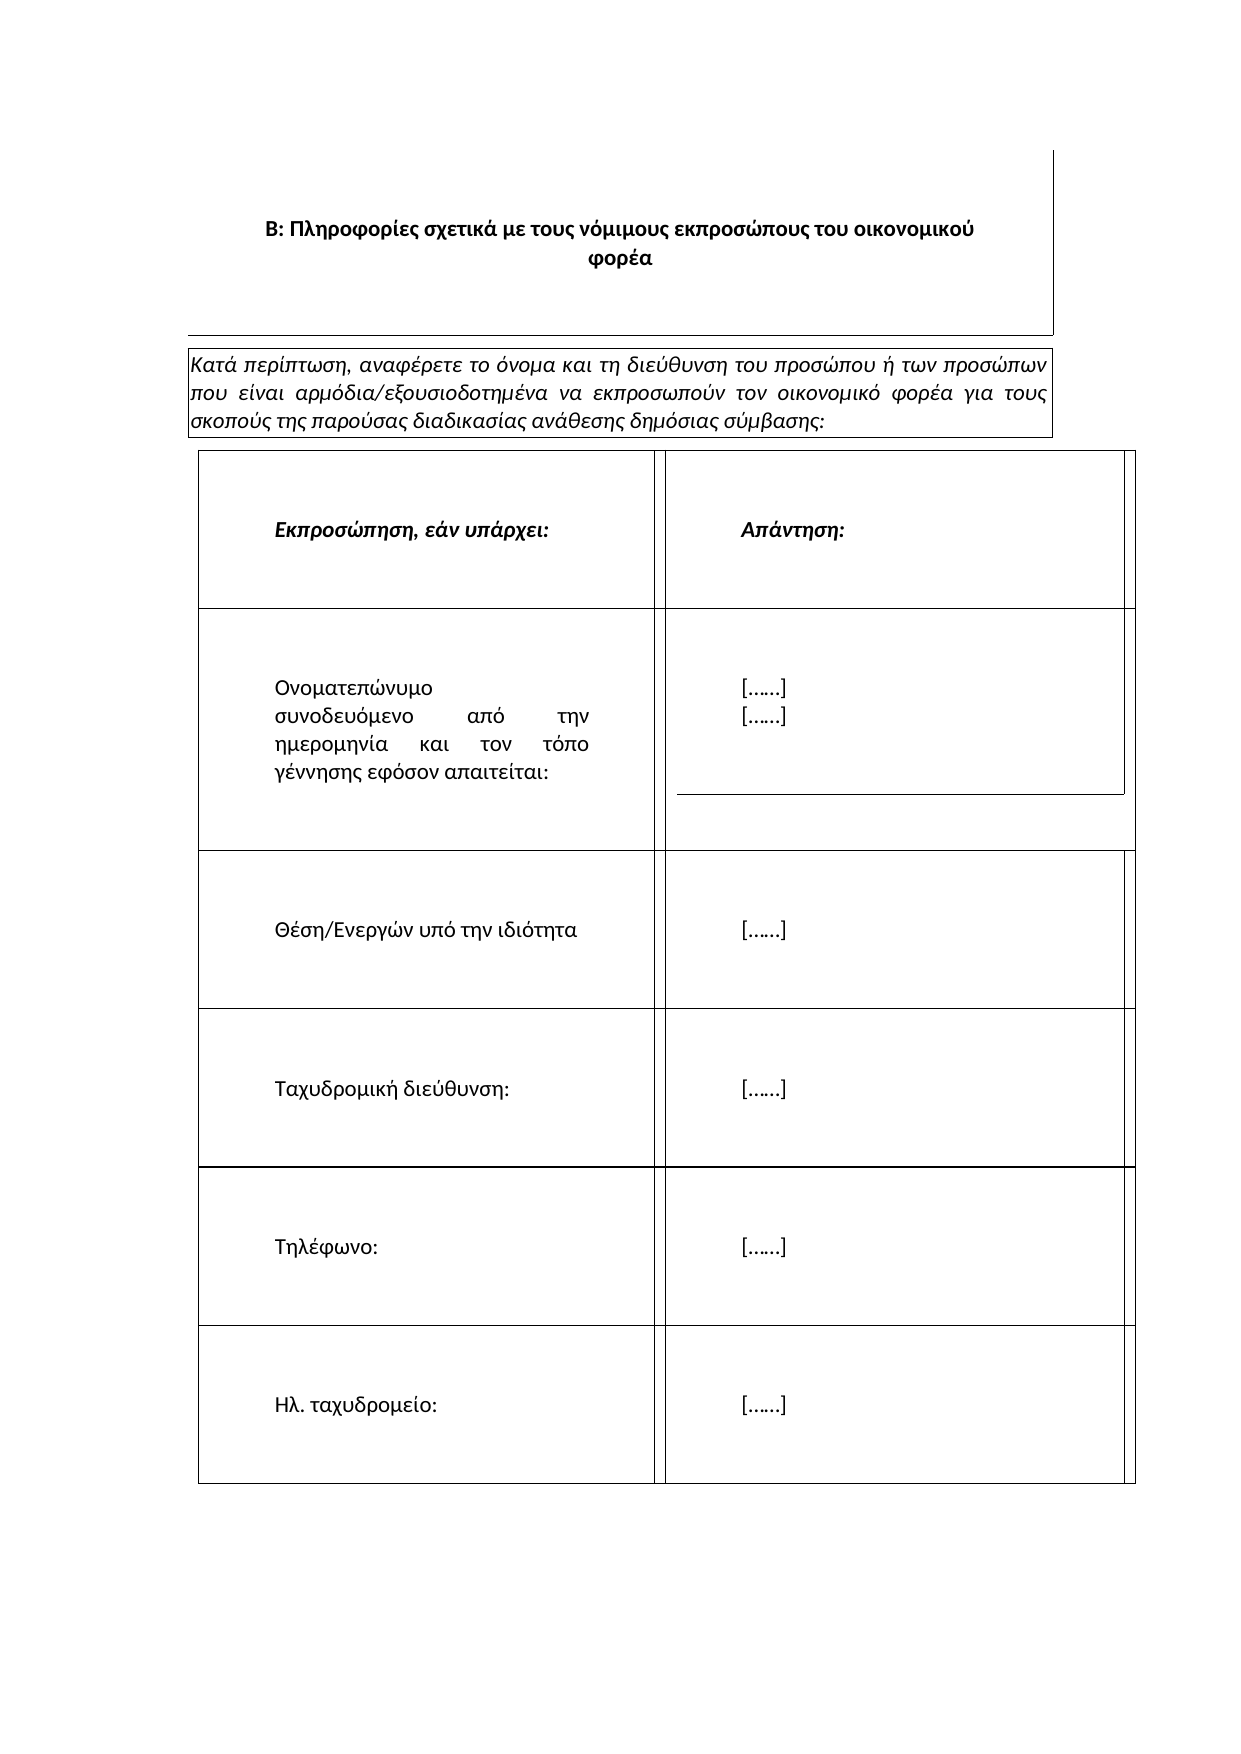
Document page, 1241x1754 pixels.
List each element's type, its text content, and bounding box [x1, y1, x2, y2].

table_cell Θέση/Ενεργών υπό την ιδιότητα [199, 851, 654, 1008]
table_cell [……] [666, 851, 1124, 1008]
table_cell [655, 1326, 665, 1483]
table_cell [1125, 1009, 1135, 1166]
table_header [655, 451, 665, 608]
table_cell [655, 1009, 665, 1166]
table_cell [655, 851, 665, 1008]
text Β: Πληροφορίες σχετικά με τους νόμιμους εκπροσώπους του οικονομικού φορέα [187, 150, 1053, 335]
table_cell [655, 609, 665, 850]
table_cell [1125, 1168, 1135, 1325]
table_cell [……] [666, 1326, 1124, 1483]
table_cell Ονοματεπώνυμο συνοδευόμενο από την ημερομηνία και τον τόπο γέννησης εφόσον απαιτείται: [199, 609, 654, 850]
table_cell Τηλέφωνο: [199, 1168, 654, 1325]
table_cell [1125, 1326, 1135, 1483]
table_cell Ηλ. ταχυδρομείο: [199, 1326, 654, 1483]
table_cell [……] [……] [666, 609, 1135, 850]
table_cell [655, 1168, 665, 1325]
text Κατά περίπτωση, αναφέρετε το όνομα και τη διεύθυνση του προσώπου ή των προσώπων που είναι αρμόδια/εξουσιοδοτημένα να εκπροσωπούν τον οικονομικό φορέα για τους σκοπούς της παρούσας διαδικασίας ανάθεσης δημόσιας σύμβασης: [189, 349, 1052, 437]
table_header Απάντηση: [666, 451, 1124, 608]
table_cell [1125, 851, 1135, 1008]
table_cell [……] [666, 1009, 1124, 1166]
table_header [1125, 451, 1135, 608]
table_cell Ταχυδρομική διεύθυνση: [199, 1009, 654, 1166]
table_cell [……] [666, 1168, 1124, 1325]
table_header Εκπροσώπηση, εάν υπάρχει: [199, 451, 654, 608]
